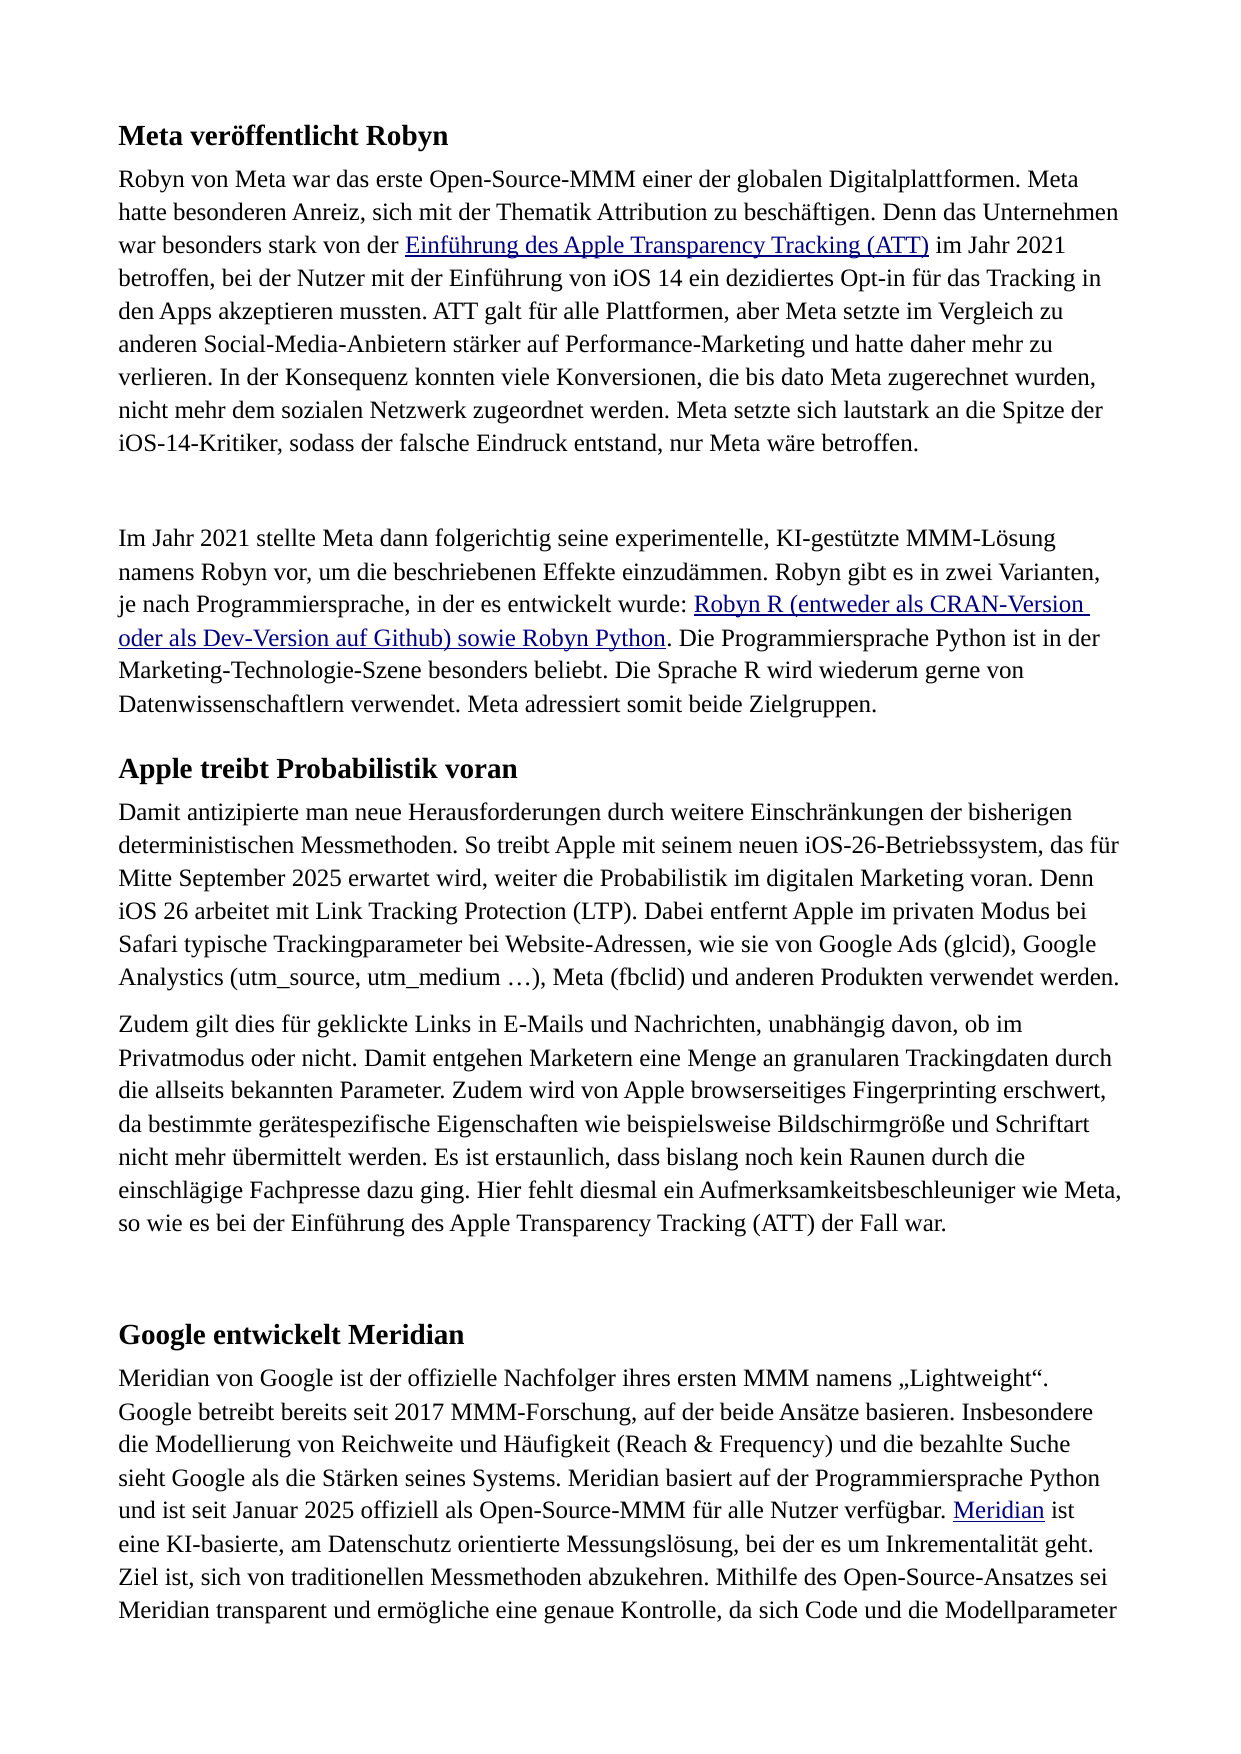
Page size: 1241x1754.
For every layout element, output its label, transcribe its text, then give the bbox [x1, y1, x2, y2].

text Damit antizipierte man neue Herausforderungen durch weitere Einschränkungen der bisherigen deterministischen Messmethoden. So treibt Apple mit seinem neuen iOS-26-Betriebssystem, das für Mitte September 2025 erwartet wird, weiter die Probabilistik im digitalen Marketing voran. Denn iOS 26 arbeitet mit Link Tracking Protection (LTP). Dabei entfernt Apple im privaten Modus bei Safari typische Trackingparameter bei Website-Adressen, wie sie von Google Ads (glcid), Google Analystics (utm_source, utm_medium …), Meta (fbclid) und anderen Produkten verwendet werden. [118, 797, 1122, 991]
subtitle Apple treibt Probabilistik voran [118, 751, 1122, 784]
subtitle Meta veröffentlicht Robyn [118, 118, 1122, 152]
text Meridian von Google ist der offizielle Nachfolger ihres ersten MMM namens „Lightweight“. Google betreibt bereits seit 2017 MMM-Forschung, auf der beide Ansätze basieren. Insbesondere die Modellierung von Reichweite und Häufigkeit (Reach & Frequency) und die bezahlte Suche sieht Google als die Stärken seines Systems. Meridian basiert auf der Programmiersprache Python und ist seit Januar 2025 offiziell als Open-Source-MMM für alle Nutzer verfügbar. Meridian ist eine KI-basierte, am Datenschutz orientierte Messungslösung, bei der es um Inkrementalität geht. Ziel ist, sich von traditionellen Messmethoden abzukehren. Mithilfe des Open-Source-Ansatzes sei Meridian transparent und ermögliche eine genaue Kontrolle, da sich Code und die Modellparameter [118, 1363, 1122, 1623]
text Zudem gilt dies für geklickte Links in E-Mails und Nachrichten, unabhängig davon, ob im Privatmodus oder nicht. Damit entgehen Marketern eine Menge an granularen Trackingdaten durch die allseits bekannten Parameter. Zudem wird von Apple browserseitiges Fingerprinting erschwert, da bestimmte gerätespezifische Eigenschaften wie beispielsweise Bildschirmgröße und Schriftart nicht mehr übermittelt werden. Es ist erstaunlich, dass bislang noch kein Raunen durch die einschlägige Fachpresse dazu ging. Hier fehlt diesmal ein Aufmerksamkeitsbeschleuniger wie Meta, so wie es bei der Einführung des Apple Transparency Tracking (ATT) der Fall war. [118, 1009, 1122, 1236]
subtitle Google entwickelt Meridian [118, 1317, 1122, 1351]
text Robyn von Meta war das erste Open-Source-MMM einer der globalen Digitalplattformen. Meta hatte besonderen Anreiz, sich mit der Thematik Attribution zu beschäftigen. Denn das Unternehmen war besonders stark von der Einführung des Apple Transparency Tracking (ATT) im Jahr 2021 betroffen, bei der Nutzer mit der Einführung von iOS 14 ein dezidiertes Opt-in für das Tracking in den Apps akzeptieren mussten. ATT galt für alle Plattformen, aber Meta setzte im Vergleich zu anderen Social-Media-Anbietern stärker auf Performance-Marketing und hatte daher mehr zu verlieren. In der Konsequenz konnten viele Konversionen, die bis dato Meta zugerechnet wurden, nicht mehr dem sozialen Netzwerk zugeordnet werden. Meta setzte sich lautstark an die Spitze der iOS-14-Kritiker, sodass der falsche Eindruck entstand, nur Meta wäre betroffen. [118, 164, 1122, 457]
text Im Jahr 2021 stellte Meta dann folgerichtig seine experimentelle, KI-gestützte MMM-Lösung namens Robyn vor, um die beschriebenen Effekte einzudämmen. Robyn gibt es in zwei Varianten, je nach Programmiersprache, in der es entwickelt wurde: Robyn R (entweder als CRAN-Version oder als Dev-Version auf Github) sowie Robyn Python. Die Programmiersprache Python ist in der Marketing-Technologie-Szene besonders beliebt. Die Sprache R wird wiederum gerne von Datenwissenschaftlern verwendet. Meta adressiert somit beide Zielgruppen. [118, 523, 1122, 717]
